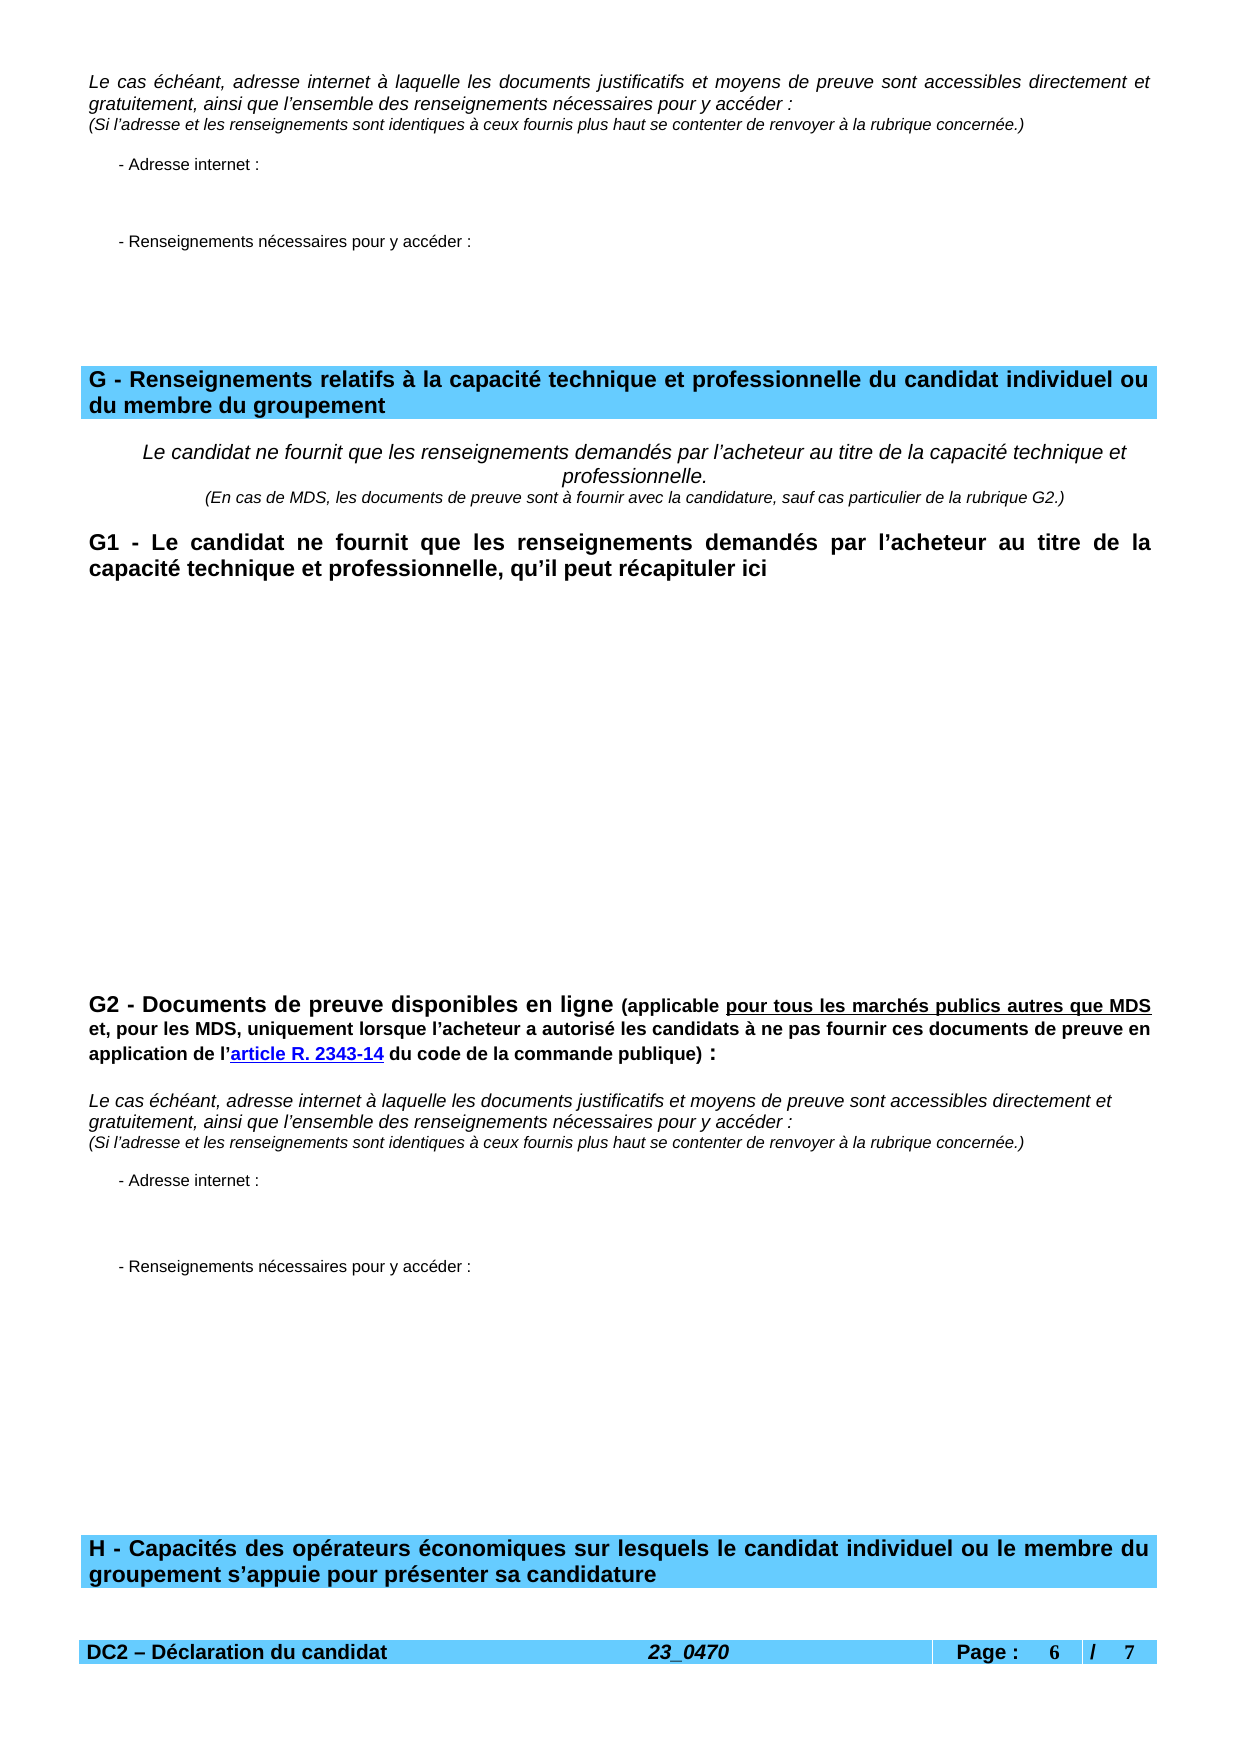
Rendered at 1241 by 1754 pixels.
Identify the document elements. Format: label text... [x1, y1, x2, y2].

text G2 - Documents de preuve disponibles en ligne (applicable pour tous les marchés publics autres que MDS et, pour les MDS, uniquement lorsque l’acheteur a autorisé les candidats à ne pas fournir ces documents de preuve en application de l’article R. 2343-14 du code de la commande publique) : [89, 991, 1152, 1066]
text (Si l’adresse et les renseignements sont identiques à ceux fournis plus haut se contenter de renvoyer à la rubrique concernée.) [89, 114, 1152, 133]
table_header G - Renseignements relatifs à la capacité technique et professionnelle du candidat individuel ou du membre du groupement [81, 366, 1157, 419]
text - Renseignements nécessaires pour y accéder : [118, 1257, 1152, 1276]
text - Renseignements nécessaires pour y accéder : [118, 232, 1152, 251]
text Le candidat ne fournit que les renseignements demandés par l’acheteur au titre de la capacité technique et professionnelle. (En cas de MDS, les documents de preuve sont à fournir avec la candidature, sauf cas particulier de la rubrique G2.) [118, 440, 1152, 507]
text - Adresse internet : [118, 1171, 1152, 1190]
text G1 - Le candidat ne fournit que les renseignements demandés par l’acheteur au titre de la capacité technique et professionnelle, qu’il peut récapituler ici [89, 529, 1152, 582]
text (Si l’adresse et les renseignements sont identiques à ceux fournis plus haut se contenter de renvoyer à la rubrique concernée.) [89, 1133, 1152, 1152]
text Le cas échéant, adresse internet à laquelle les documents justificatifs et moyens de preuve sont accessibles directement et gratuitement, ainsi que l’ensemble des renseignements nécessaires pour y accéder : [89, 1089, 1152, 1133]
table_header H - Capacités des opérateurs économiques sur lesquels le candidat individuel ou le membre du groupement s’appuie pour présenter sa candidature [81, 1535, 1157, 1588]
text - Adresse internet : [118, 155, 1152, 174]
text Le cas échéant, adresse internet à laquelle les documents justificatifs et moyens de preuve sont accessibles directement et gratuitement, ainsi que l’ensemble des renseignements nécessaires pour y accéder : [89, 71, 1152, 114]
